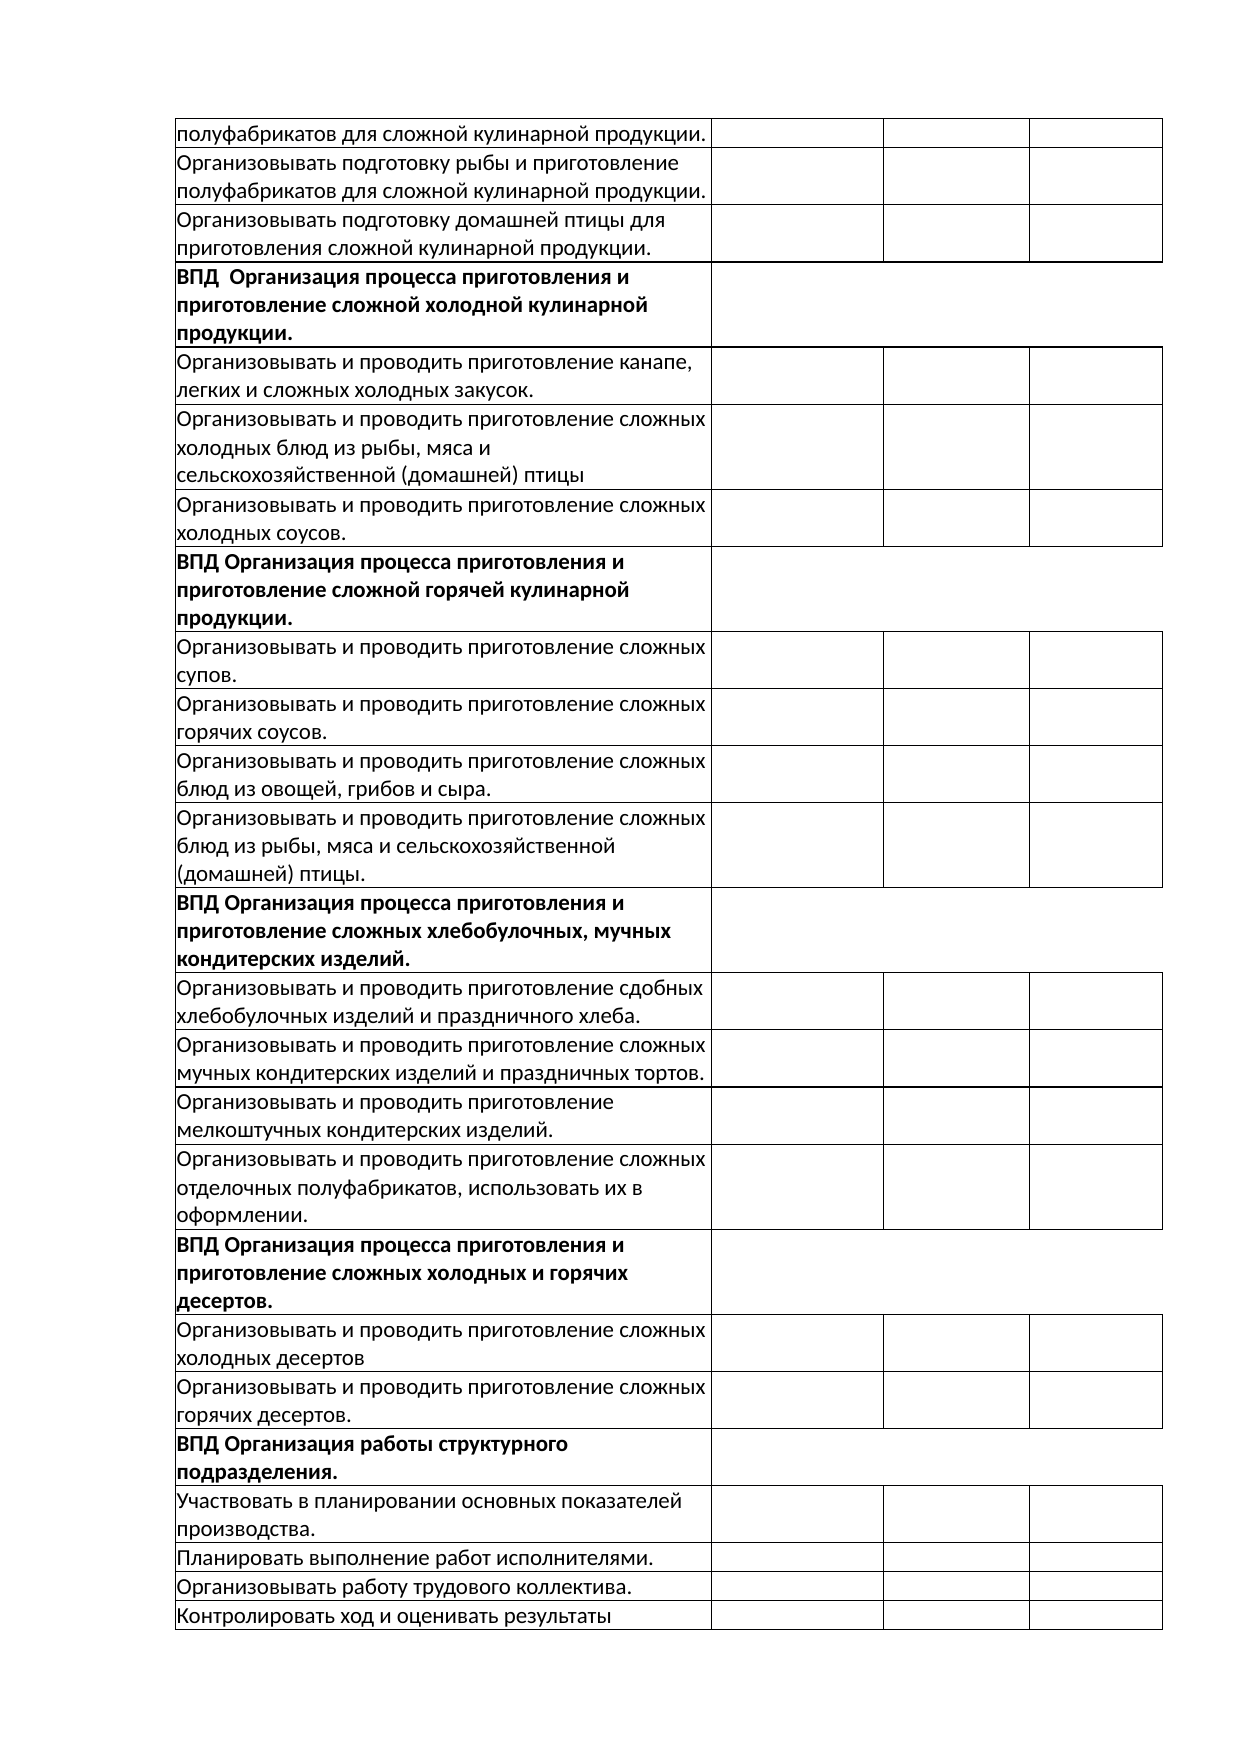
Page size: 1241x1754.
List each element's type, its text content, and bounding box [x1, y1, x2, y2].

table_cell [712, 547, 1162, 631]
table_cell [1030, 119, 1162, 147]
table_cell [1030, 1601, 1162, 1629]
table_cell Организовывать и проводить приготовление мелкоштучных кондитерских изделий. [176, 1088, 711, 1143]
table_cell [884, 1372, 1029, 1428]
table_cell Организовывать подготовку домашней птицы для приготовления сложной кулинарной продукции. [176, 205, 711, 261]
table_cell Организовывать и проводить приготовление сложных отделочных полуфабрикатов, использовать их в оформлении. [176, 1145, 711, 1229]
table_cell полуфабрикатов для сложной кулинарной продукции. [176, 119, 711, 147]
table_cell [884, 689, 1029, 745]
table_cell [712, 1088, 883, 1143]
table_cell [1030, 405, 1162, 489]
table_cell [1030, 973, 1162, 1029]
table_cell Организовывать и проводить приготовление сложных блюд из овощей, грибов и сыра. [176, 746, 711, 802]
table_cell [712, 888, 1162, 972]
table_cell Планировать выполнение работ исполнителями. [176, 1543, 711, 1571]
table_cell [884, 746, 1029, 802]
table_cell [712, 1145, 883, 1229]
table_cell ВПД Организация процесса приготовления и приготовление сложной горячей кулинарной продукции. [176, 547, 711, 631]
table_cell [712, 263, 1162, 346]
table_cell [712, 1572, 883, 1600]
table_cell [1030, 148, 1162, 204]
table_cell [1030, 803, 1162, 887]
table_cell [1030, 1315, 1162, 1371]
table_cell Организовывать и проводить приготовление сложных блюд из рыбы, мяса и сельскохозяйственной (домашней) птицы. [176, 803, 711, 887]
table_cell [1030, 689, 1162, 745]
table_cell [712, 1230, 1162, 1314]
table_cell [884, 1030, 1029, 1086]
table_cell [1030, 1486, 1162, 1542]
table_cell Организовывать и проводить приготовление сложных холодных соусов. [176, 490, 711, 546]
table_cell [712, 405, 883, 489]
table_cell [712, 1372, 883, 1428]
table_cell Участвовать в планировании основных показателей производства. [176, 1486, 711, 1542]
table_cell [712, 1429, 1162, 1485]
table_cell [712, 1315, 883, 1371]
table_cell [884, 348, 1029, 403]
table_cell [884, 1486, 1029, 1542]
table_cell [1030, 1088, 1162, 1143]
table_cell Организовывать и проводить приготовление сложных холодных десертов [176, 1315, 711, 1371]
table_cell [1030, 1145, 1162, 1229]
table_cell [884, 148, 1029, 204]
table_cell [712, 1486, 883, 1542]
table_cell [712, 746, 883, 802]
table_cell [1030, 1543, 1162, 1571]
table_cell [884, 119, 1029, 147]
table_cell ВПД Организация процесса приготовления и приготовление сложных хлебобулочных, мучных кондитерских изделий. [176, 888, 711, 972]
table_cell [712, 490, 883, 546]
table_cell [1030, 1372, 1162, 1428]
table_cell [884, 405, 1029, 489]
table_cell [884, 1543, 1029, 1571]
table_cell [712, 148, 883, 204]
table_cell Организовывать и проводить приготовление сложных супов. [176, 632, 711, 688]
table_cell [712, 1601, 883, 1629]
table_cell Организовывать работу трудового коллектива. [176, 1572, 711, 1600]
table_cell [884, 1088, 1029, 1143]
table_cell [884, 1601, 1029, 1629]
table_cell [712, 348, 883, 403]
table_cell [884, 1572, 1029, 1600]
table_cell [884, 490, 1029, 546]
table_cell [712, 1543, 883, 1571]
table_cell Организовывать и проводить приготовление сдобных хлебобулочных изделий и праздничного хлеба. [176, 973, 711, 1029]
table_cell [1030, 490, 1162, 546]
table_cell [1030, 1572, 1162, 1600]
table_cell [1030, 1030, 1162, 1086]
table_cell [712, 973, 883, 1029]
table_cell ВПД Организация процесса приготовления и приготовление сложных холодных и горячих десертов. [176, 1230, 711, 1314]
table_cell [712, 205, 883, 261]
table_cell [884, 205, 1029, 261]
table_cell Контролировать ход и оценивать результаты [176, 1601, 711, 1629]
table_cell [712, 632, 883, 688]
table_cell ВПД Организация процесса приготовления и приготовление сложной холодной кулинарной продукции. [176, 263, 711, 346]
table_cell Организовывать подготовку рыбы и приготовление полуфабрикатов для сложной кулинарной продукции. [176, 148, 711, 204]
table_cell [712, 803, 883, 887]
table_cell Организовывать и проводить приготовление сложных мучных кондитерских изделий и праздничных тортов. [176, 1030, 711, 1086]
table_cell Организовывать и проводить приготовление канапе, легких и сложных холодных закусок. [176, 348, 711, 403]
table_cell [1030, 348, 1162, 403]
table_cell [884, 973, 1029, 1029]
table_cell [1030, 632, 1162, 688]
table_cell [1030, 746, 1162, 802]
table_cell [884, 803, 1029, 887]
table_cell Организовывать и проводить приготовление сложных горячих десертов. [176, 1372, 711, 1428]
table_cell [712, 119, 883, 147]
table_cell [1030, 205, 1162, 261]
table_cell [884, 632, 1029, 688]
table_cell Организовывать и проводить приготовление сложных горячих соусов. [176, 689, 711, 745]
table_cell ВПД Организация работы структурного подразделения. [176, 1429, 711, 1485]
table_cell [712, 1030, 883, 1086]
table_cell Организовывать и проводить приготовление сложных холодных блюд из рыбы, мяса и сельскохозяйственной (домашней) птицы [176, 405, 711, 489]
table_cell [884, 1315, 1029, 1371]
table_cell [884, 1145, 1029, 1229]
table_cell [712, 689, 883, 745]
